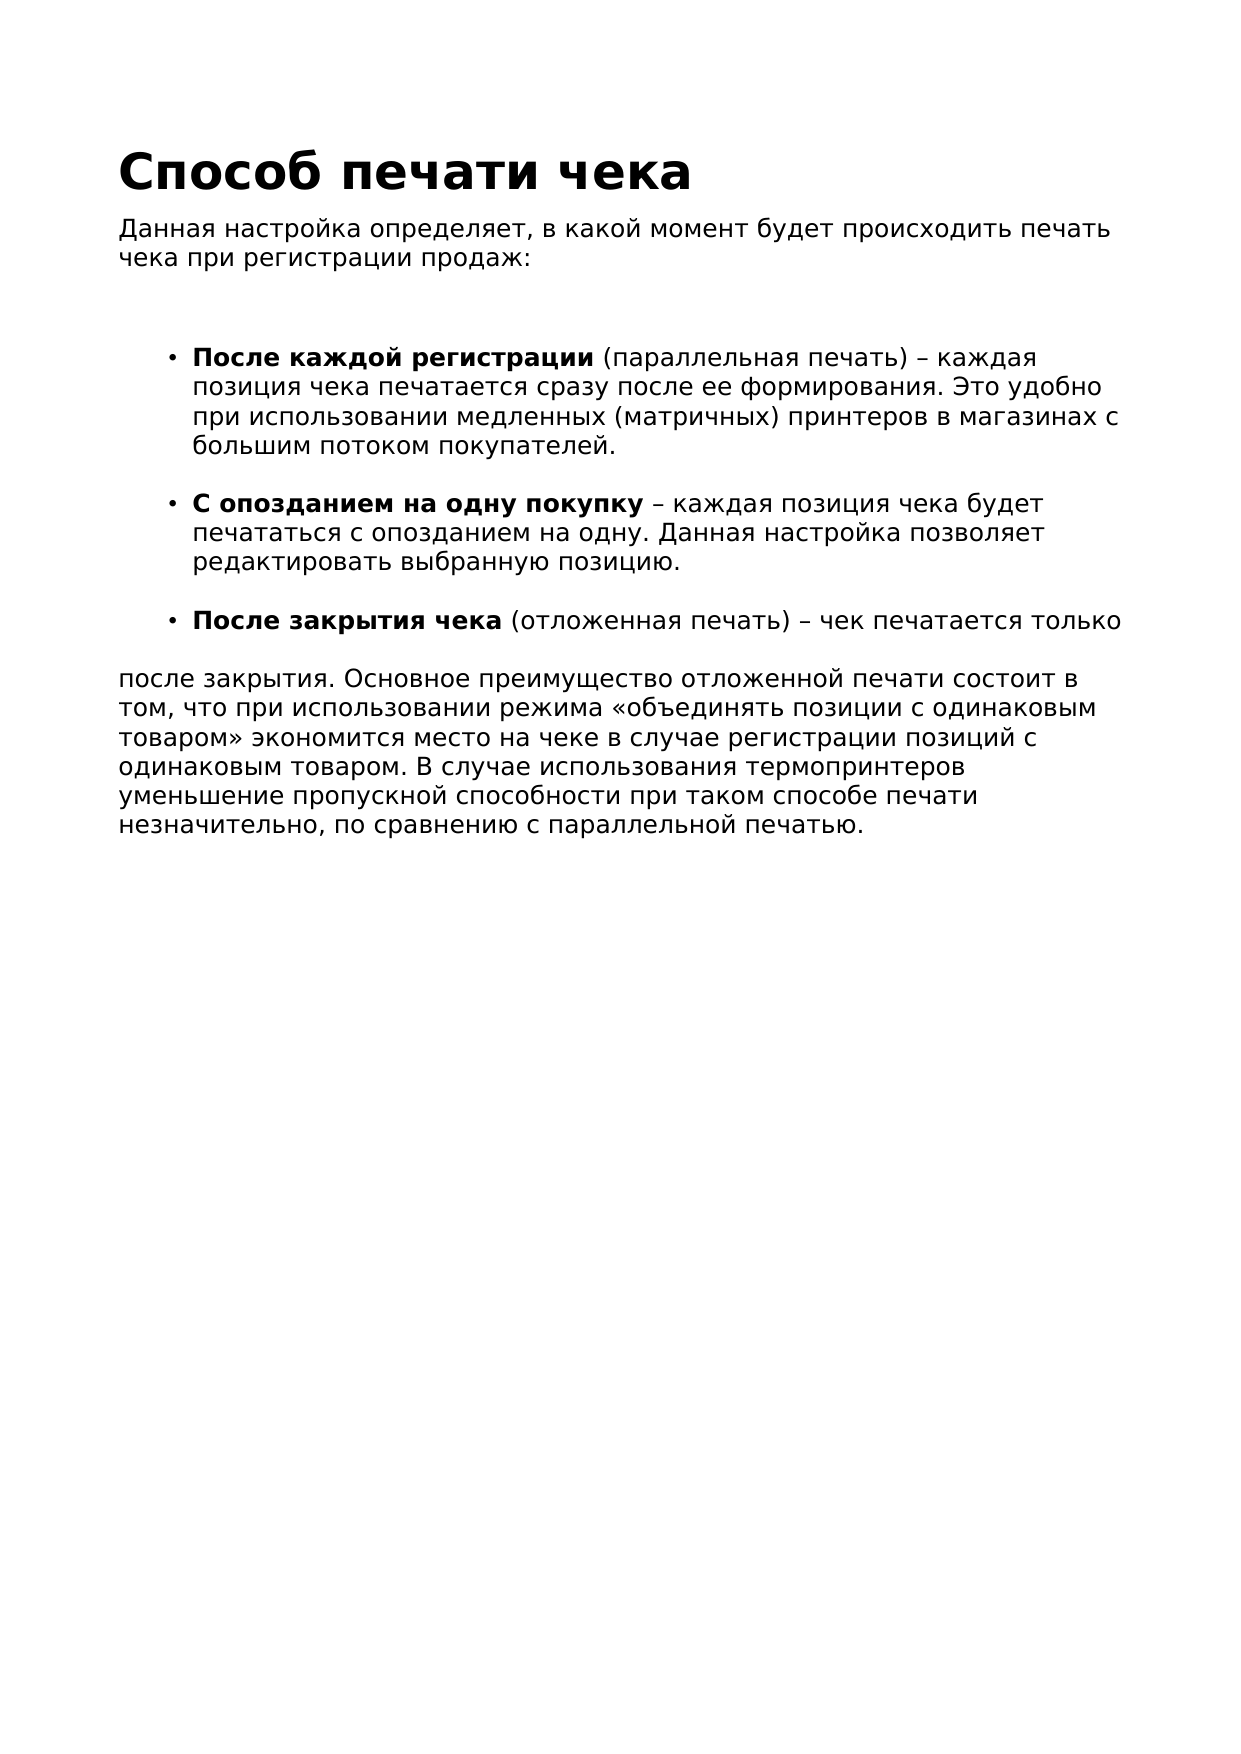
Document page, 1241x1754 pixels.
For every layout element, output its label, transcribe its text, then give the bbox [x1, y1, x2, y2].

list После каждой регистрации (параллельная печать) – каждая позиция чека печатается сразу после ее формирования. Это удобно при использовании медленных (матричных) принтеров в магазинах с большим потоком покупателей. [177, 343, 1122, 489]
subtitle Способ печати чека [118, 143, 1122, 201]
text Данная настройка определяет, в какой момент будет происходить печать чека при регистрации продаж: [118, 214, 1122, 301]
list С опозданием на одну покупку – каждая позиция чека будет печататься с опозданием на одну. Данная настройка позволяет редактировать выбранную позицию. [177, 489, 1122, 606]
text после закрытия. Основное преимущество отложенной печати состоит в том, что при использовании режима «объединять позиции с одинаковым товаром» экономится место на чеке в случае регистрации позиций с одинаковым товаром. В случае использования термопринтеров уменьшение пропускной способности при таком способе печати незначительно, по сравнению с параллельной печатью. [118, 664, 1122, 839]
list После закрытия чека (отложенная печать) – чек печатается только [177, 606, 1122, 635]
